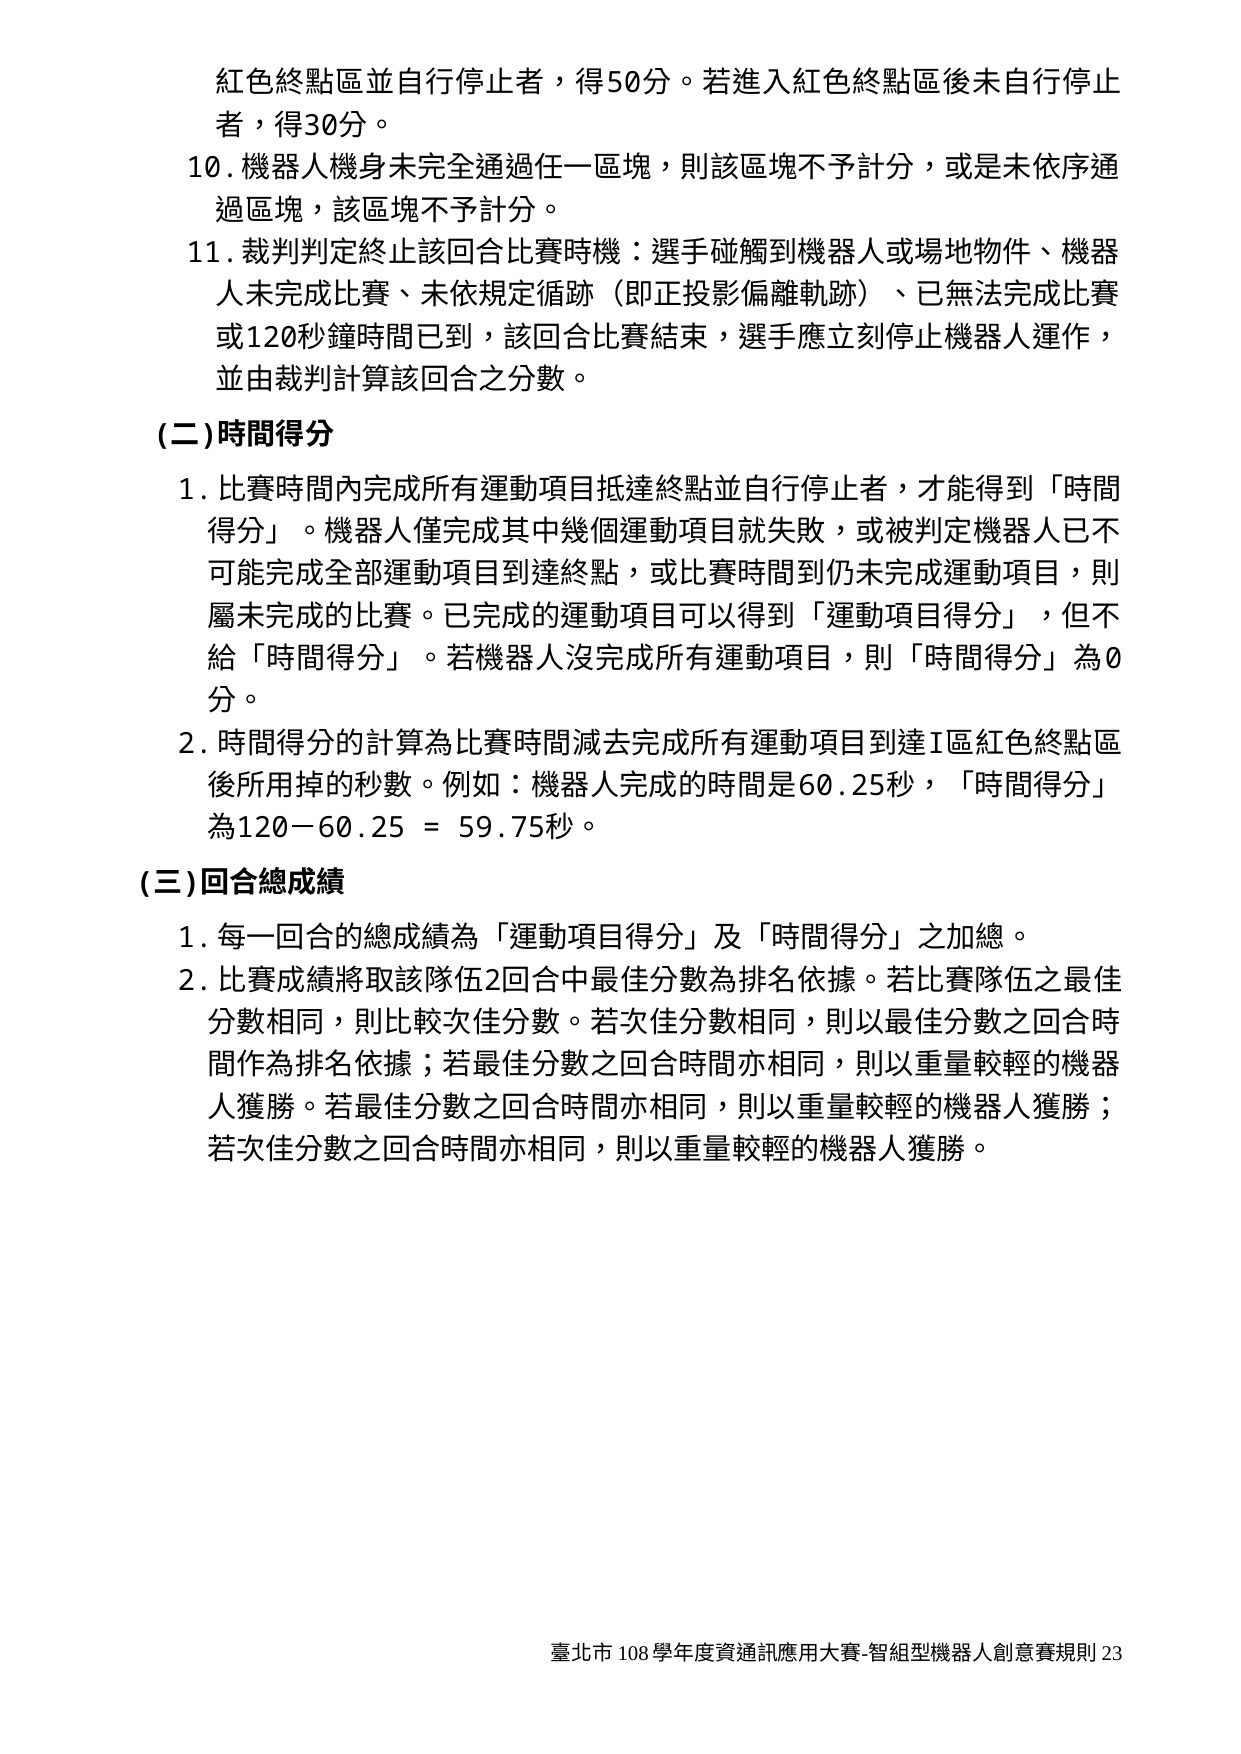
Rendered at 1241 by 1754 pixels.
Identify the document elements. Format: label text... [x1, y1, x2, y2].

list 比賽成績將取該隊伍2回合中最佳分數為排名依據。若比賽隊伍之最佳分數相同，則比較次佳分數。若次佳分數相同，則以最佳分數之回合時間作為排名依據；若最佳分數之回合時間亦相同，則以重量較輕的機器人獲勝。若最佳分數之回合時間亦相同，則以重量較輕的機器人獲勝；若次佳分數之回合時間亦相同，則以重量較輕的機器人獲勝。 [177, 956, 1122, 1168]
list 比賽時間內完成所有運動項目抵達終點並自行停止者，才能得到「時間得分」。機器人僅完成其中幾個運動項目就失敗，或被判定機器人已不可能完成全部運動項目到達終點，或比賽時間到仍未完成運動項目，則屬未完成的比賽。已完成的運動項目可以得到「運動項目得分」，但不給「時間得分」。若機器人沒完成所有運動項目，則「時間得分」為0分。 [177, 465, 1122, 719]
list 時間得分的計算為比賽時間減去完成所有運動項目到達I區紅色終點區後所用掉的秒數。例如：機器人完成的時間是60.25秒，「時間得分」為120－60.25 = 59.75秒。 [177, 719, 1122, 846]
list 每一回合的總成績為「運動項目得分」及「時間得分」之加總。 [177, 914, 1122, 956]
list 紅色終點區並自行停止者，得50分。若進入紅色終點區後未自行停止者，得30分。 [186, 59, 1122, 144]
list 裁判判定終止該回合比賽時機：選手碰觸到機器人或場地物件、機器人未完成比賽、未依規定循跡（即正投影偏離軌跡）、已無法完成比賽或120秒鐘時間已到，該回合比賽結束，選手應立刻停止機器人運作，並由裁判計算該回合之分數。 [186, 228, 1122, 398]
list 機器人機身未完全通過任一區塊，則該區塊不予計分，或是未依序通過區塊，該區塊不予計分。 [186, 144, 1122, 228]
text (二)時間得分 [118, 410, 1122, 453]
text (三)回合總成績 [118, 859, 1122, 901]
